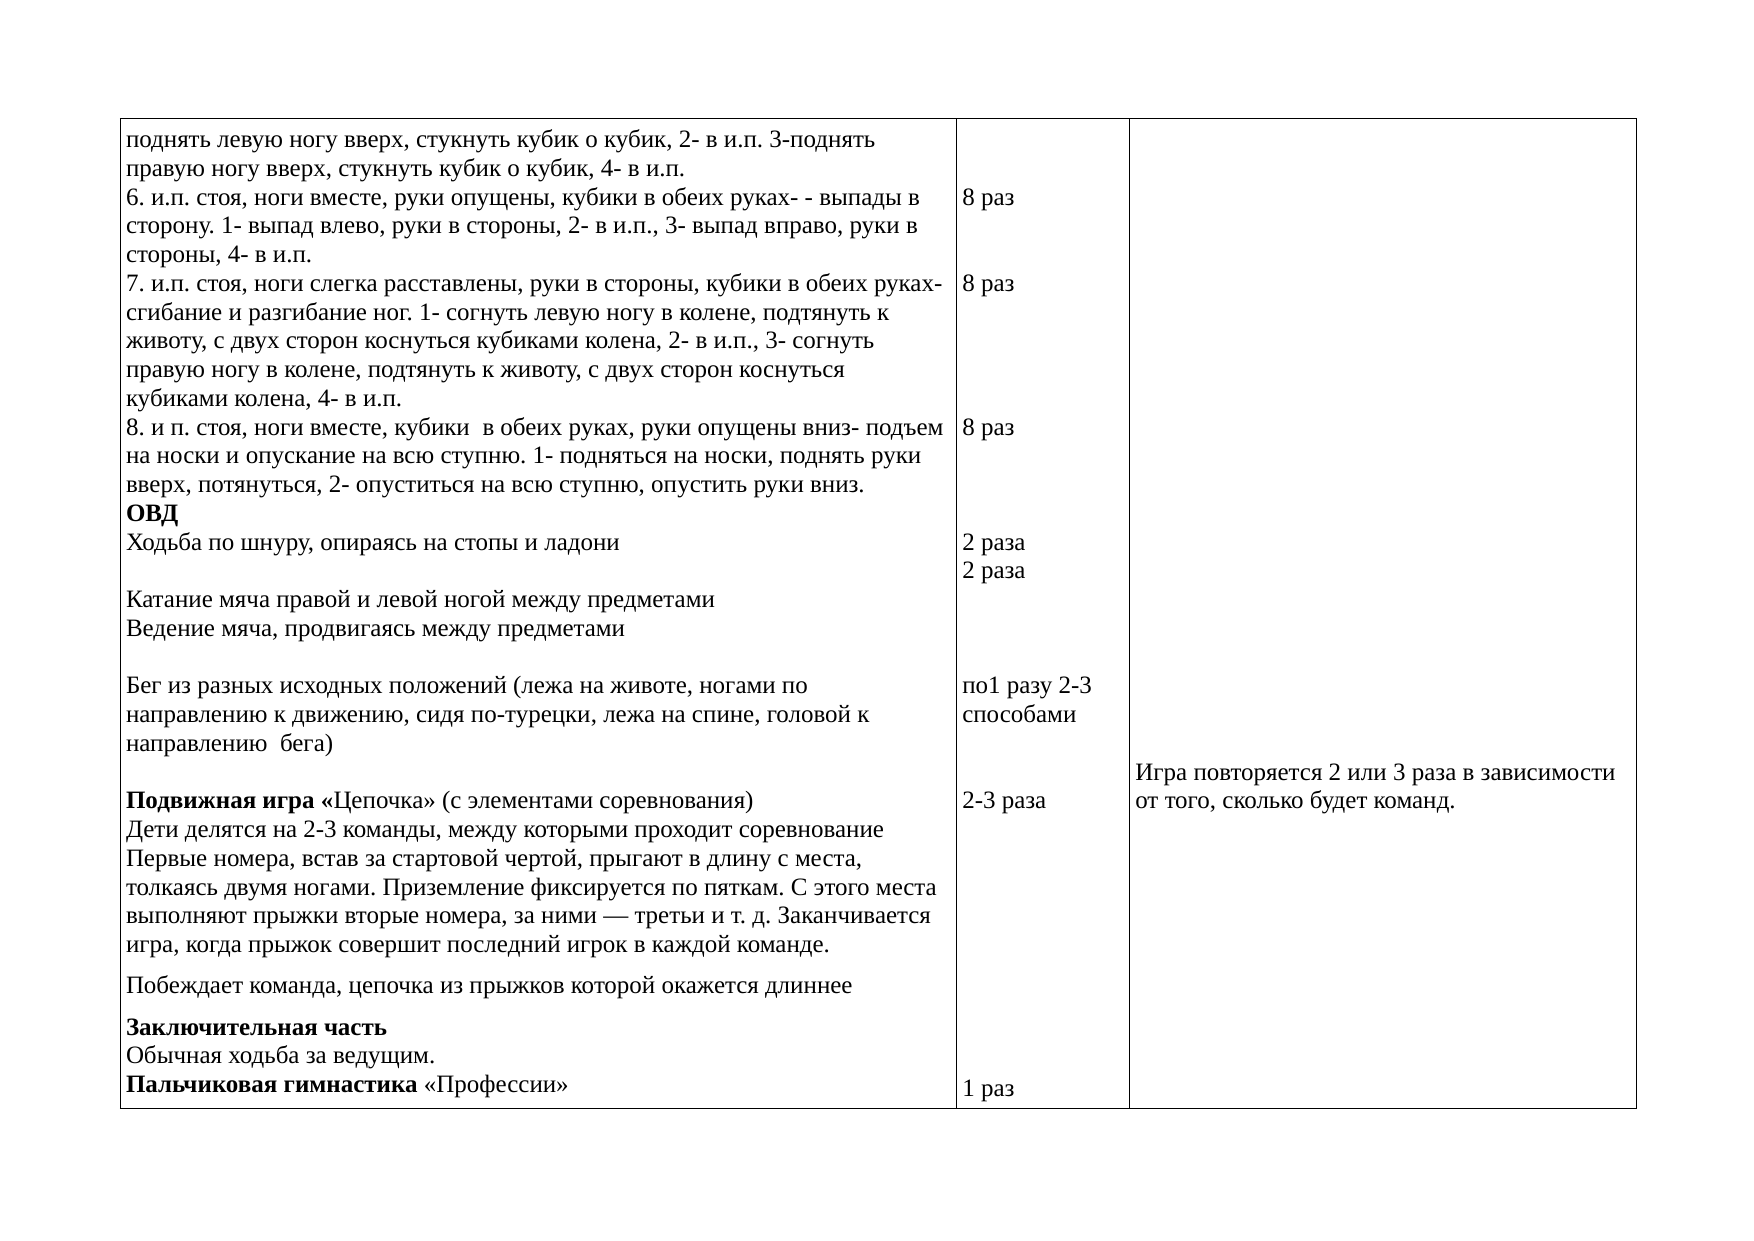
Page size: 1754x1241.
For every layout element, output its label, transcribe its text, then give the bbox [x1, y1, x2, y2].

table_cell поднять левую ногу вверх, стукнуть кубик о кубик, 2- в и.п. 3-поднять правую ногу вверх, стукнуть кубик о кубик, 4- в и.п. 6. и.п. стоя, ноги вместе, руки опущены, кубики в обеих руках- - выпады в сторону. 1- выпад влево, руки в стороны, 2- в и.п., 3- выпад вправо, руки в стороны, 4- в и.п. 7. и.п. стоя, ноги слегка расставлены, руки в стороны, кубики в обеих руках- сгибание и разгибание ног. 1- согнуть левую ногу в колене, подтянуть к животу, с двух сторон коснуться кубиками колена, 2- в и.п., 3- согнуть правую ногу в колене, подтянуть к животу, с двух сторон коснуться кубиками колена, 4- в и.п. 8. и п. стоя, ноги вместе, кубики в обеих руках, руки опущены вниз- подъем на носки и опускание на всю ступню. 1- подняться на носки, поднять руки вверх, потянуться, 2- опуститься на всю ступню, опустить руки вниз. ОВД Ходьба по шнуру, опираясь на стопы и ладони Катание мяча правой и левой ногой между предметами Ведение мяча, продвигаясь между предметами Бег из разных исходных положений (лежа на животе, ногами по направлению к движению, сидя по-турецки, лежа на спине, головой к направлению бега) Подвижная игра «Цепочка» (с элементами соревнования) Дети делятся на 2-3 команды, между которыми проходит соревнование Первые номера, встав за стартовой чертой, прыгают в длину с места, толкаясь двумя ногами. Приземление фиксируется по пяткам. С этого места выполняют прыжки вторые номера, за ними — третьи и т. д. Заканчивается игра, когда прыжок совершит последний игрок в каждой команде. Побеждает команда, цепочка из прыжков которой окажется длиннее Заключительная часть Обычная ходьба за ведущим. Пальчиковая гимнастика «Профессии» [121, 119, 956, 1108]
table_cell 8 раз 8 раз 8 раз 2 раза 2 раза по1 разу 2-3 способами 2-3 раза 1 раз [957, 119, 1129, 1108]
table_cell Игра повторяется 2 или 3 раза в зависимости от того, сколько будет команд. [1130, 119, 1636, 1108]
